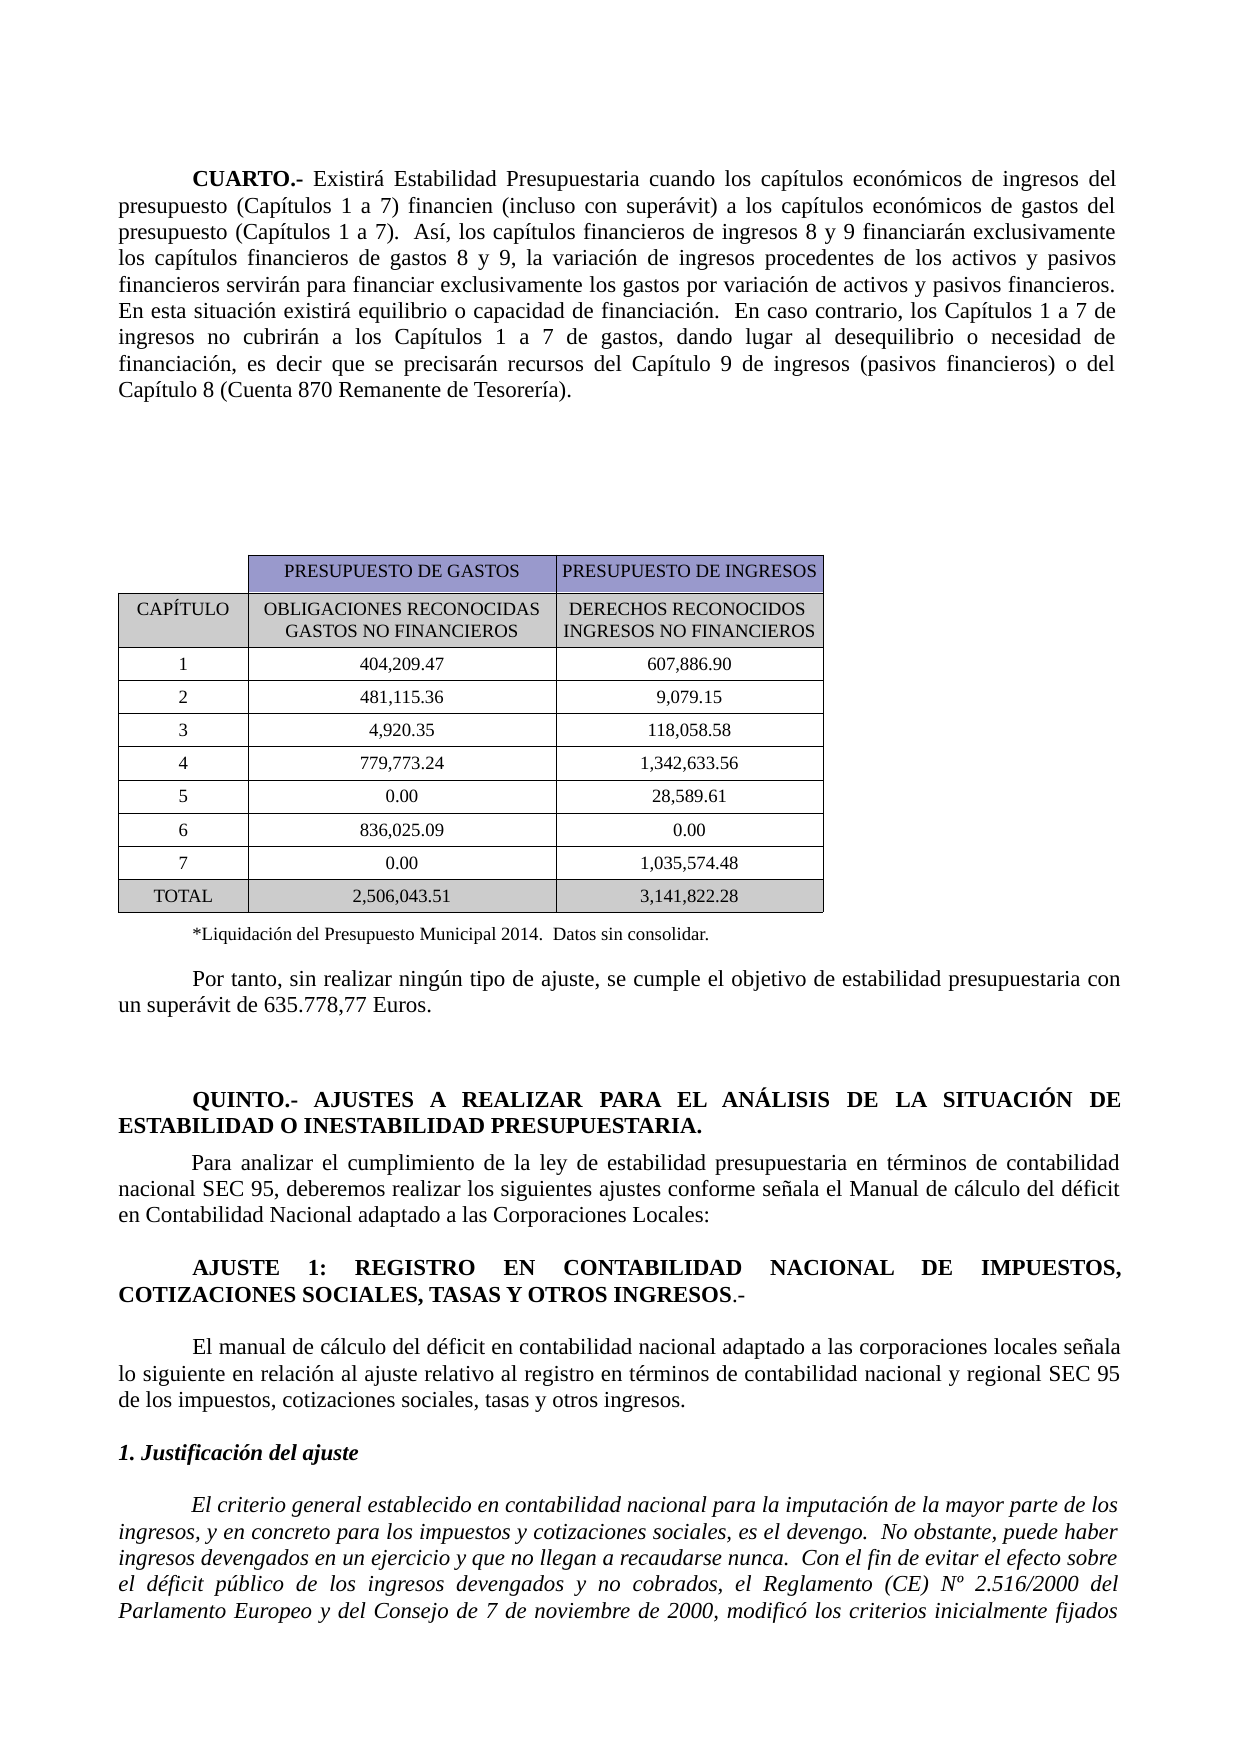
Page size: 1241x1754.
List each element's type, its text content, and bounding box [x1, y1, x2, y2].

table_header [118, 555, 248, 592]
table_cell 4.920,35 [249, 714, 556, 746]
table_cell 2 [119, 681, 248, 713]
table_cell 1 [119, 648, 248, 680]
table_cell 6 [119, 814, 248, 846]
table_cell OBLIGACIONES RECONOCIDAS GASTOS NO FINANCIEROS [249, 594, 556, 647]
text *Liquidación del Presupuesto Municipal 2014. Datos sin consolidar. [118, 923, 1118, 944]
text Para analizar el cumplimiento de la ley de estabilidad presupuestaria en términos de contabilidad nacional SEC 95, deberemos realizar los siguientes ajustes conforme señala el Manual de cálculo del déficit en Contabilidad Nacional adaptado a las Corporaciones Locales: [118, 1149, 1122, 1228]
table_cell 3.141.822,28 [557, 880, 823, 912]
table_cell 607.886,90 [557, 648, 823, 680]
table_cell 9.079,15 [557, 681, 823, 713]
table_cell 836.025,09 [249, 814, 556, 846]
table_cell 5 [119, 781, 248, 813]
table_cell 3 [119, 714, 248, 746]
text 1. Justificación del ajuste [118, 1439, 1122, 1465]
text Por tanto, sin realizar ningún tipo de ajuste, se cumple el objetivo de estabilidad presupuestaria con un superávit de 635.778,77 Euros. [118, 965, 1122, 1018]
table_cell 1.035.574,48 [557, 847, 823, 879]
text QUINTO.- AJUSTES A REALIZAR PARA EL ANÁLISIS DE LA SITUACIÓN DE ESTABILIDAD O INESTABILIDAD PRESUPUESTARIA. [118, 1086, 1122, 1138]
text CUARTO.- Existirá Estabilidad Presupuestaria cuando los capítulos económicos de ingresos del presupuesto (Capítulos 1 a 7) financien (incluso con superávit) a los capítulos económicos de gastos del presupuesto (Capítulos 1 a 7). Así, los capítulos financieros de ingresos 8 y 9 financiarán exclusivamente los capítulos financieros de gastos 8 y 9, la variación de ingresos procedentes de los activos y pasivos financieros servirán para financiar exclusivamente los gastos por variación de activos y pasivos financieros. En esta situación existirá equilibrio o capacidad de financiación. En caso contrario, los Capítulos 1 a 7 de ingresos no cubrirán a los Capítulos 1 a 7 de gastos, dando lugar al desequilibrio o necesidad de financiación, es decir que se precisarán recursos del Capítulo 9 de ingresos (pasivos financieros) o del Capítulo 8 (Cuenta 870 Remanente de Tesorería). [118, 165, 1118, 402]
table_cell 4 [119, 747, 248, 779]
table_cell 0,00 [249, 781, 556, 813]
table_header PRESUPUESTO DE GASTOS [249, 556, 556, 592]
table_cell 779.773,24 [249, 747, 556, 779]
table_cell 404.209,47 [249, 648, 556, 680]
table_cell 0,00 [557, 814, 823, 846]
table_cell 0,00 [249, 847, 556, 879]
text El criterio general establecido en contabilidad nacional para la imputación de la mayor parte de los ingresos, y en concreto para los impuestos y cotizaciones sociales, es el devengo. No obstante, puede haber ingresos devengados en un ejercicio y que no llegan a recaudarse nunca. Con el fin de evitar el efecto sobre el déficit público de los ingresos devengados y no cobrados, el Reglamento (CE) Nº 2.516/2000 del Parlamento Europeo y del Consejo de 7 de noviembre de 2000, modificó los criterios inicialmente fijados [118, 1491, 1122, 1623]
text AJUSTE 1: REGISTRO EN CONTABILIDAD NACIONAL DE IMPUESTOS, COTIZACIONES SOCIALES, TASAS Y OTROS INGRESOS.- [118, 1254, 1122, 1307]
table_cell 1.342.633,56 [557, 747, 823, 779]
table_cell 7 [119, 847, 248, 879]
table_cell TOTAL [119, 880, 248, 912]
table_cell CAPÍTULO [119, 594, 248, 647]
text El manual de cálculo del déficit en contabilidad nacional adaptado a las corporaciones locales señala lo siguiente en relación al ajuste relativo al registro en términos de contabilidad nacional y regional SEC 95 de los impuestos, cotizaciones sociales, tasas y otros ingresos. [118, 1333, 1122, 1412]
table_cell 118.058,58 [557, 714, 823, 746]
table_cell 2.506.043,51 [249, 880, 556, 912]
table_cell DERECHOS RECONOCIDOS INGRESOS NO FINANCIEROS [557, 594, 823, 647]
table_cell 481.115,36 [249, 681, 556, 713]
table_header PRESUPUESTO DE INGRESOS [557, 556, 823, 592]
table_cell 28.589,61 [557, 781, 823, 813]
